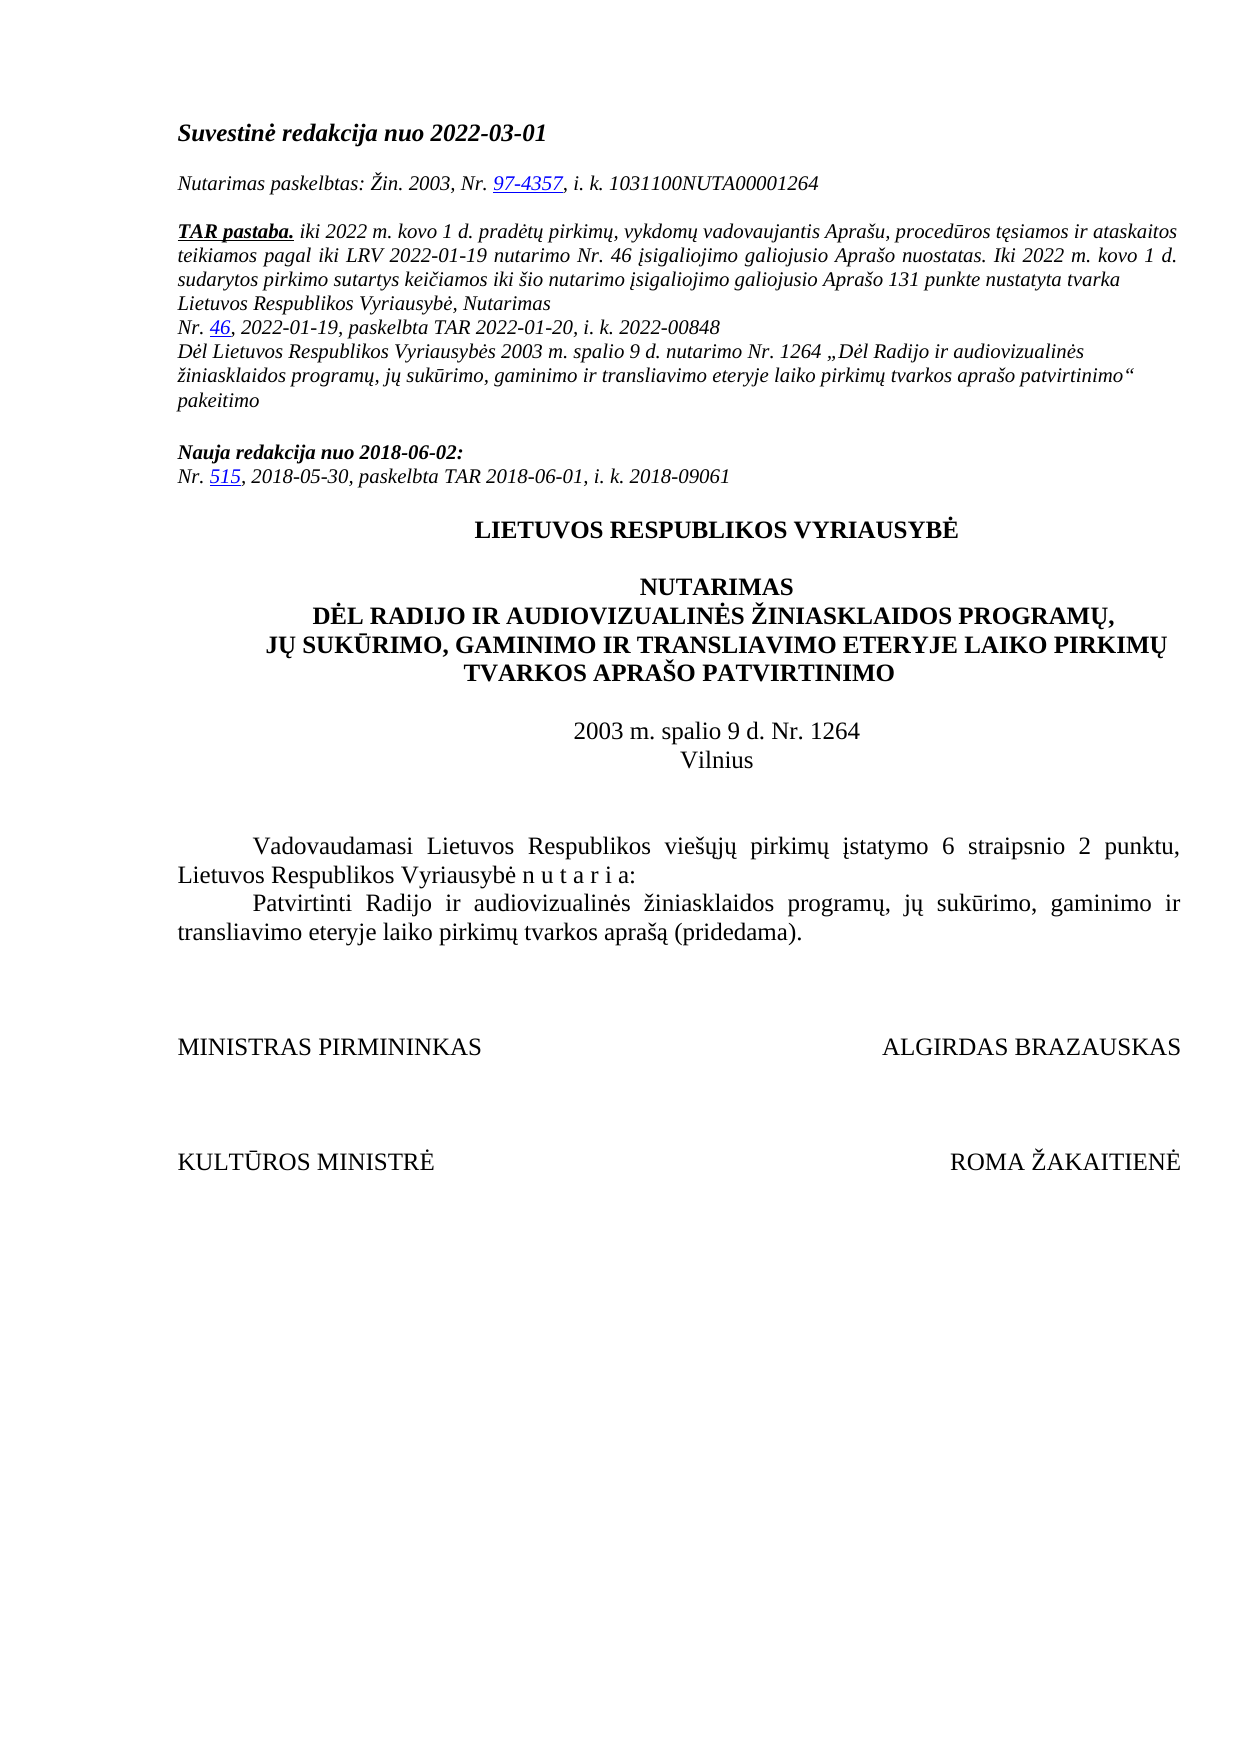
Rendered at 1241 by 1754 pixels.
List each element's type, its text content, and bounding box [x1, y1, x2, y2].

text Vilnius [177, 745, 1181, 773]
text TAR pastaba. iki 2022 m. kovo 1 d. pradėtų pirkimų, vykdomų vadovaujantis Aprašu, procedūros tęsiamos ir ataskaitos teikiamos pagal iki LRV 2022-01-19 nutarimo Nr. 46 įsigaliojimo galiojusio Aprašo nuostatas. Iki 2022 m. kovo 1 d. sudarytos pirkimo sutartys keičiamos iki šio nutarimo įsigaliojimo galiojusio Aprašo 131 punkte nustatyta tvarka [177, 219, 1181, 291]
text DĖL RADIJO IR AUDIOVIZUALINĖS ŽINIASKLAIDOS PROGRAMŲ, [177, 601, 1181, 630]
text LIETUVOS RESPUBLIKOS VYRIAUSYBĖ [177, 515, 1181, 543]
text 2003 m. spalio 9 d. Nr. 1264 [177, 716, 1181, 745]
text Patvirtinti Radijo ir audiovizualinės žiniasklaidos programų, jų sukūrimo, gaminimo ir transliavimo eteryje laiko pirkimų tvarkos aprašą (pridedama). [177, 888, 1181, 946]
text KULTŪROS MINISTRĖ ROMA ŽAKAITIENĖ [177, 1147, 1181, 1176]
text Vadovaudamasi Lietuvos Respublikos viešųjų pirkimų įstatymo 6 straipsnio 2 punktu, Lietuvos Respublikos Vyriausybė n u t a r i a: [177, 831, 1181, 888]
text Nr. 46, 2022-01-19, paskelbta TAR 2022-01-20, i. k. 2022-00848 [177, 315, 1181, 339]
text JŲ SUKŪRIMO, GAMINIMO IR TRANSLIAVIMO ETERYJE LAIKO PIRKIMŲ TVARKOS APRAŠO PATVIRTINIMO [177, 630, 1181, 687]
text MINISTRAS PIRMININKAS ALGIRDAS BRAZAUSKAS [177, 1032, 1181, 1061]
text Dėl Lietuvos Respublikos Vyriausybės 2003 m. spalio 9 d. nutarimo Nr. 1264 „Dėl Radijo ir audiovizualinės žiniasklaidos programų, jų sukūrimo, gaminimo ir transliavimo eteryje laiko pirkimų tvarkos aprašo patvirtinimo“ pakeitimo [177, 339, 1181, 412]
text NUTARIMAS [177, 572, 1181, 601]
text Nauja redakcija nuo 2018-06-02: [177, 440, 1181, 464]
text Nutarimas paskelbtas: Žin. 2003, Nr. 97-4357, i. k. 1031100NUTA00001264 [177, 171, 1181, 195]
text Nr. 515, 2018-05-30, paskelbta TAR 2018-06-01, i. k. 2018-09061 [177, 464, 1181, 488]
text Suvestinė redakcija nuo 2022-03-01 [177, 118, 1181, 147]
text Lietuvos Respublikos Vyriausybė, Nutarimas [177, 291, 1181, 315]
